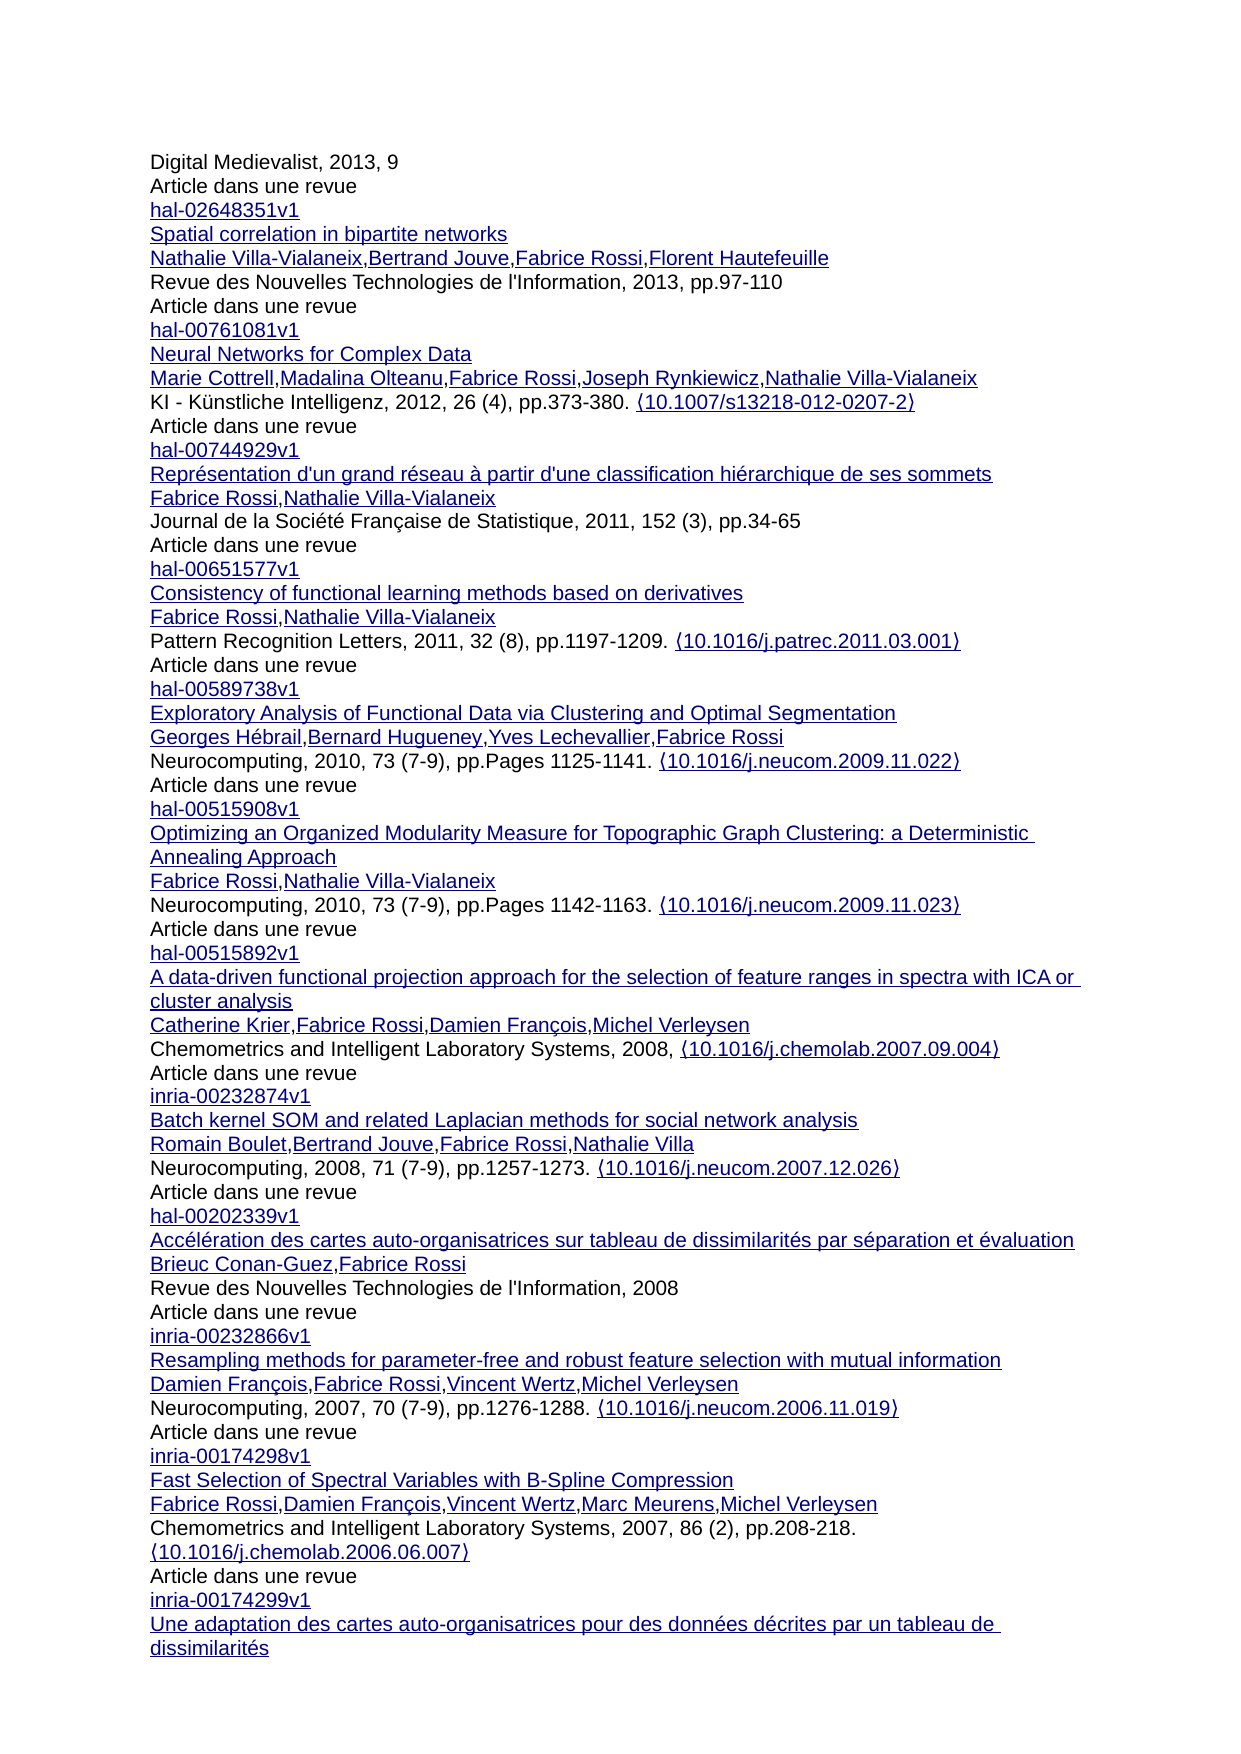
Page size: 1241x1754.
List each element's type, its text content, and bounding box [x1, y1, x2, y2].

table_cell A data-driven functional projection approach for the selection of feature ranges in spectra with ICA or cluster analysis Catherine Krier,Fabrice Rossi,Damien François,Michel Verleysen Chemometrics and Intelligent Laboratory Systems, 2008, ⟨10.1016/j.chemolab.2007.09.004⟩ Article dans une revue inria-00232874v1 [150, 965, 1090, 1108]
table_cell Resampling methods for parameter-free and robust feature selection with mutual information Damien François,Fabrice Rossi,Vincent Wertz,Michel Verleysen Neurocomputing, 2007, 70 (7-9), pp.1276-1288. ⟨10.1016/j.neucom.2006.11.019⟩ Article dans une revue inria-00174298v1 [150, 1348, 1090, 1468]
table_cell Neural Networks for Complex Data Marie Cottrell,Madalina Olteanu,Fabrice Rossi,Joseph Rynkiewicz,Nathalie Villa-Vialaneix KI - Künstliche Intelligenz, 2012, 26 (4), pp.373-380. ⟨10.1007/s13218-012-0207-2⟩ Article dans une revue hal-00744929v1 [150, 342, 1090, 461]
table_cell Fast Selection of Spectral Variables with B-Spline Compression Fabrice Rossi,Damien François,Vincent Wertz,Marc Meurens,Michel Verleysen Chemometrics and Intelligent Laboratory Systems, 2007, 86 (2), pp.208-218. ⟨10.1016/j.chemolab.2006.06.007⟩ Article dans une revue inria-00174299v1 [150, 1468, 1090, 1611]
table_cell Consistency of functional learning methods based on derivatives Fabrice Rossi,Nathalie Villa-Vialaneix Pattern Recognition Letters, 2011, 32 (8), pp.1197-1209. ⟨10.1016/j.patrec.2011.03.001⟩ Article dans une revue hal-00589738v1 [150, 581, 1090, 701]
table_cell Optimizing an Organized Modularity Measure for Topographic Graph Clustering: a Deterministic Annealing Approach Fabrice Rossi,Nathalie Villa-Vialaneix Neurocomputing, 2010, 73 (7-9), pp.Pages 1142-1163. ⟨10.1016/j.neucom.2009.11.023⟩ Article dans une revue hal-00515892v1 [150, 821, 1090, 964]
table_cell Batch kernel SOM and related Laplacian methods for social network analysis Romain Boulet,Bertrand Jouve,Fabrice Rossi,Nathalie Villa Neurocomputing, 2008, 71 (7-9), pp.1257-1273. ⟨10.1016/j.neucom.2007.12.026⟩ Article dans une revue hal-00202339v1 [150, 1108, 1090, 1228]
table_cell Digital Medievalist, 2013, 9 Article dans une revue hal-02648351v1 [150, 150, 1090, 222]
table_cell Une adaptation des cartes auto-organisatrices pour des données décrites par un tableau de dissimilarités [150, 1611, 1090, 1659]
table_cell Spatial correlation in bipartite networks Nathalie Villa-Vialaneix,Bertrand Jouve,Fabrice Rossi,Florent Hautefeuille Revue des Nouvelles Technologies de l'Information, 2013, pp.97-110 Article dans une revue hal-00761081v1 [150, 222, 1090, 342]
table_cell Exploratory Analysis of Functional Data via Clustering and Optimal Segmentation Georges Hébrail,Bernard Hugueney,Yves Lechevallier,Fabrice Rossi Neurocomputing, 2010, 73 (7-9), pp.Pages 1125-1141. ⟨10.1016/j.neucom.2009.11.022⟩ Article dans une revue hal-00515908v1 [150, 701, 1090, 821]
table_cell Accélération des cartes auto-organisatrices sur tableau de dissimilarités par séparation et évaluation Brieuc Conan-Guez,Fabrice Rossi Revue des Nouvelles Technologies de l'Information, 2008 Article dans une revue inria-00232866v1 [150, 1228, 1090, 1348]
table_cell Représentation d'un grand réseau à partir d'une classification hiérarchique de ses sommets Fabrice Rossi,Nathalie Villa-Vialaneix Journal de la Société Française de Statistique, 2011, 152 (3), pp.34-65 Article dans une revue hal-00651577v1 [150, 461, 1090, 581]
